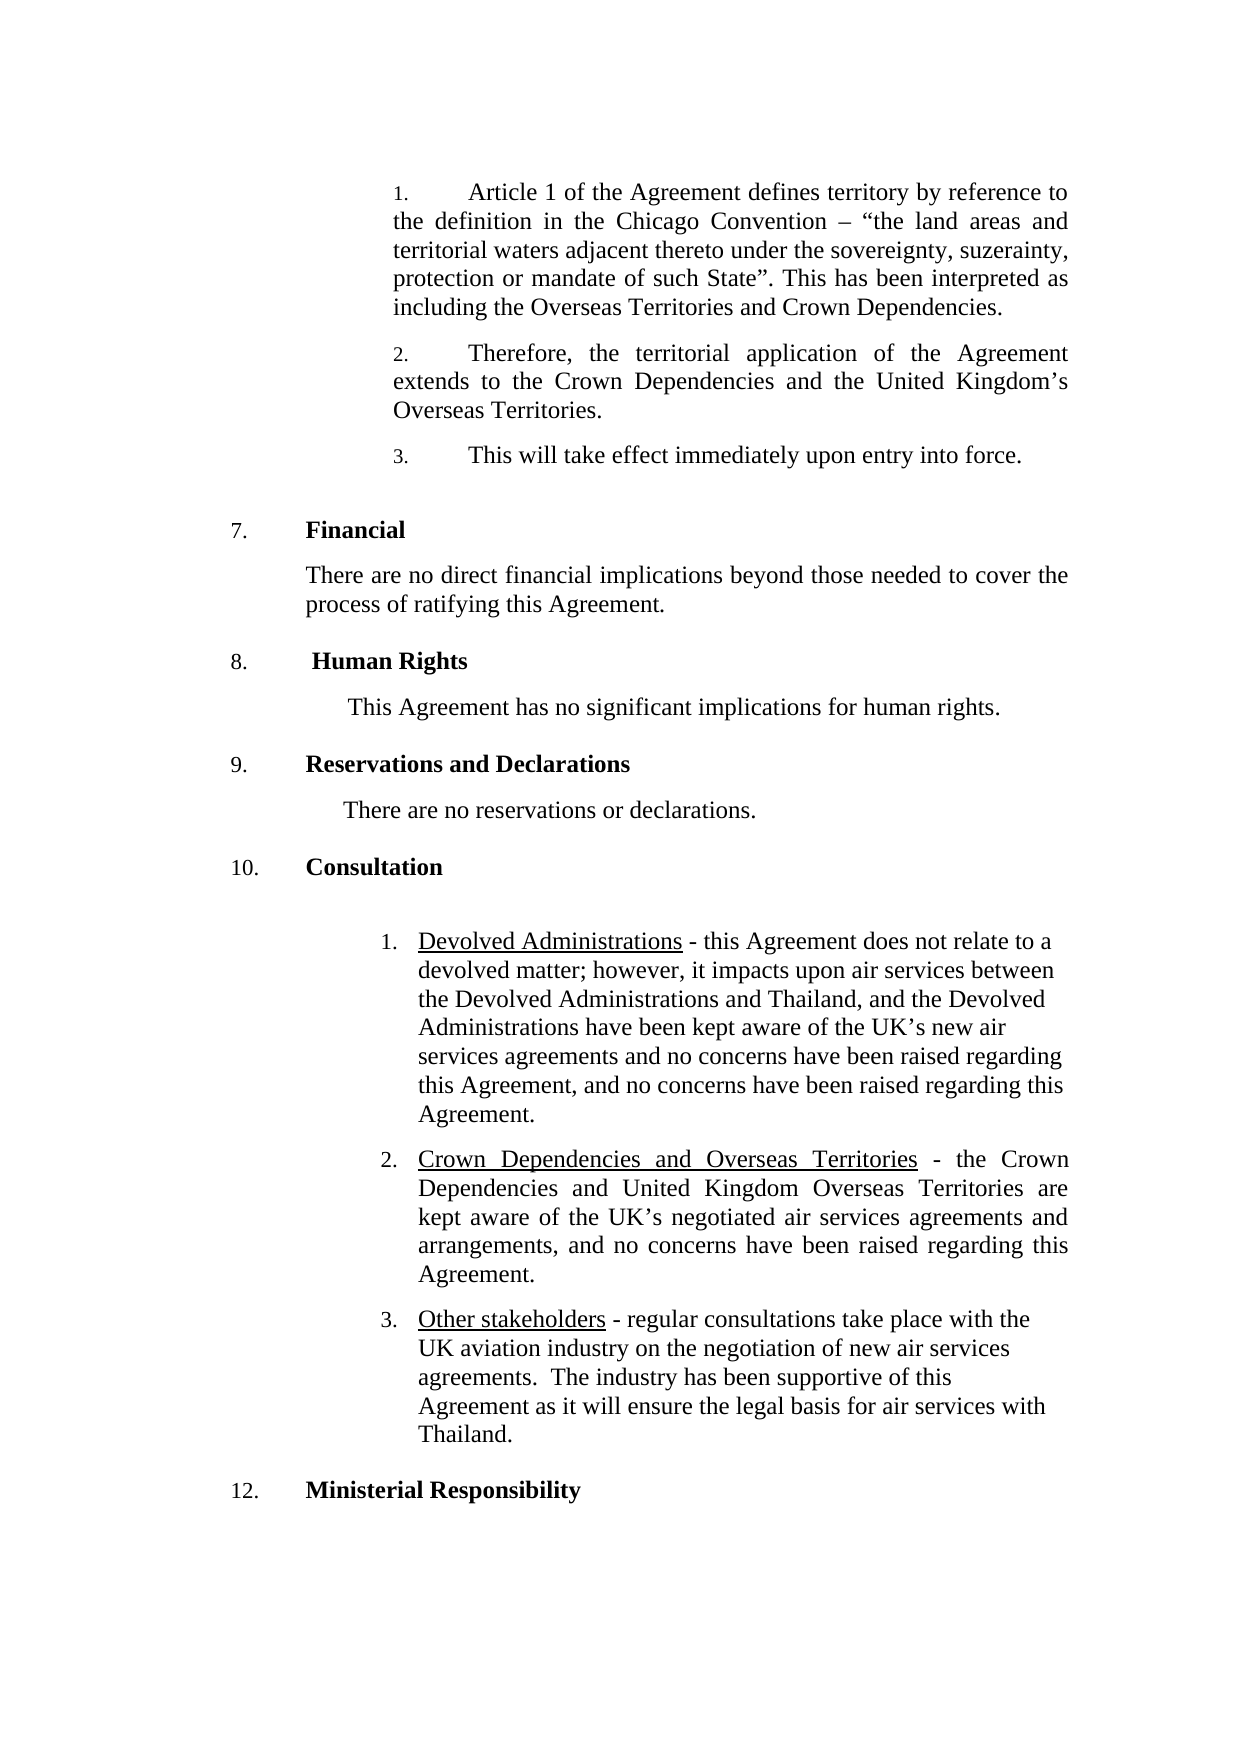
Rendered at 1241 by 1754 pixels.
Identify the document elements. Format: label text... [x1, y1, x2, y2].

list This will take effect immediately upon entry into force. [393, 441, 1069, 469]
list Crown Dependencies and Overseas Territories - the Crown Dependencies and United Kingdom Overseas Territories are kept aware of the UK’s negotiated air services agreements and arrangements, and no concerns have been raised regarding this Agreement. [380, 1144, 1069, 1288]
text There are no direct financial implications beyond those needed to cover the process of ratifying this Agreement. [305, 560, 1069, 618]
text There are no reservations or declarations. [268, 795, 1069, 823]
list Financial [230, 515, 1069, 543]
text This Agreement has no significant implications for human rights. [272, 692, 1069, 721]
list Reservations and Declarations [230, 749, 1069, 778]
list Ministerial Responsibility [230, 1475, 1069, 1503]
list Therefore, the territorial application of the Agreement extends to the Crown Dependencies and the United Kingdom’s Overseas Territories. [393, 338, 1069, 424]
list Human Rights [230, 646, 1069, 675]
list Other stakeholders - regular consultations take place with the UK aviation industry on the negotiation of new air services agreements. The industry has been supportive of this Agreement as it will ensure the legal basis for air services with Thailand. [380, 1304, 1069, 1448]
list Devolved Administrations - this Agreement does not relate to a devolved matter; however, it impacts upon air services between the Devolved Administrations and Thailand, and the Devolved Administrations have been kept aware of the UK’s new air services agreements and no concerns have been raised regarding this Agreement, and no concerns have been raised regarding this Agreement. [380, 926, 1069, 1127]
list Consultation [230, 852, 1069, 881]
list Article 1 of the Agreement defines territory by reference to the definition in the Chicago Convention – “the land areas and territorial waters adjacent thereto under the sovereignty, suzerainty, protection or mandate of such State”. This has been interpreted as including the Overseas Territories and Crown Dependencies. [393, 177, 1069, 321]
